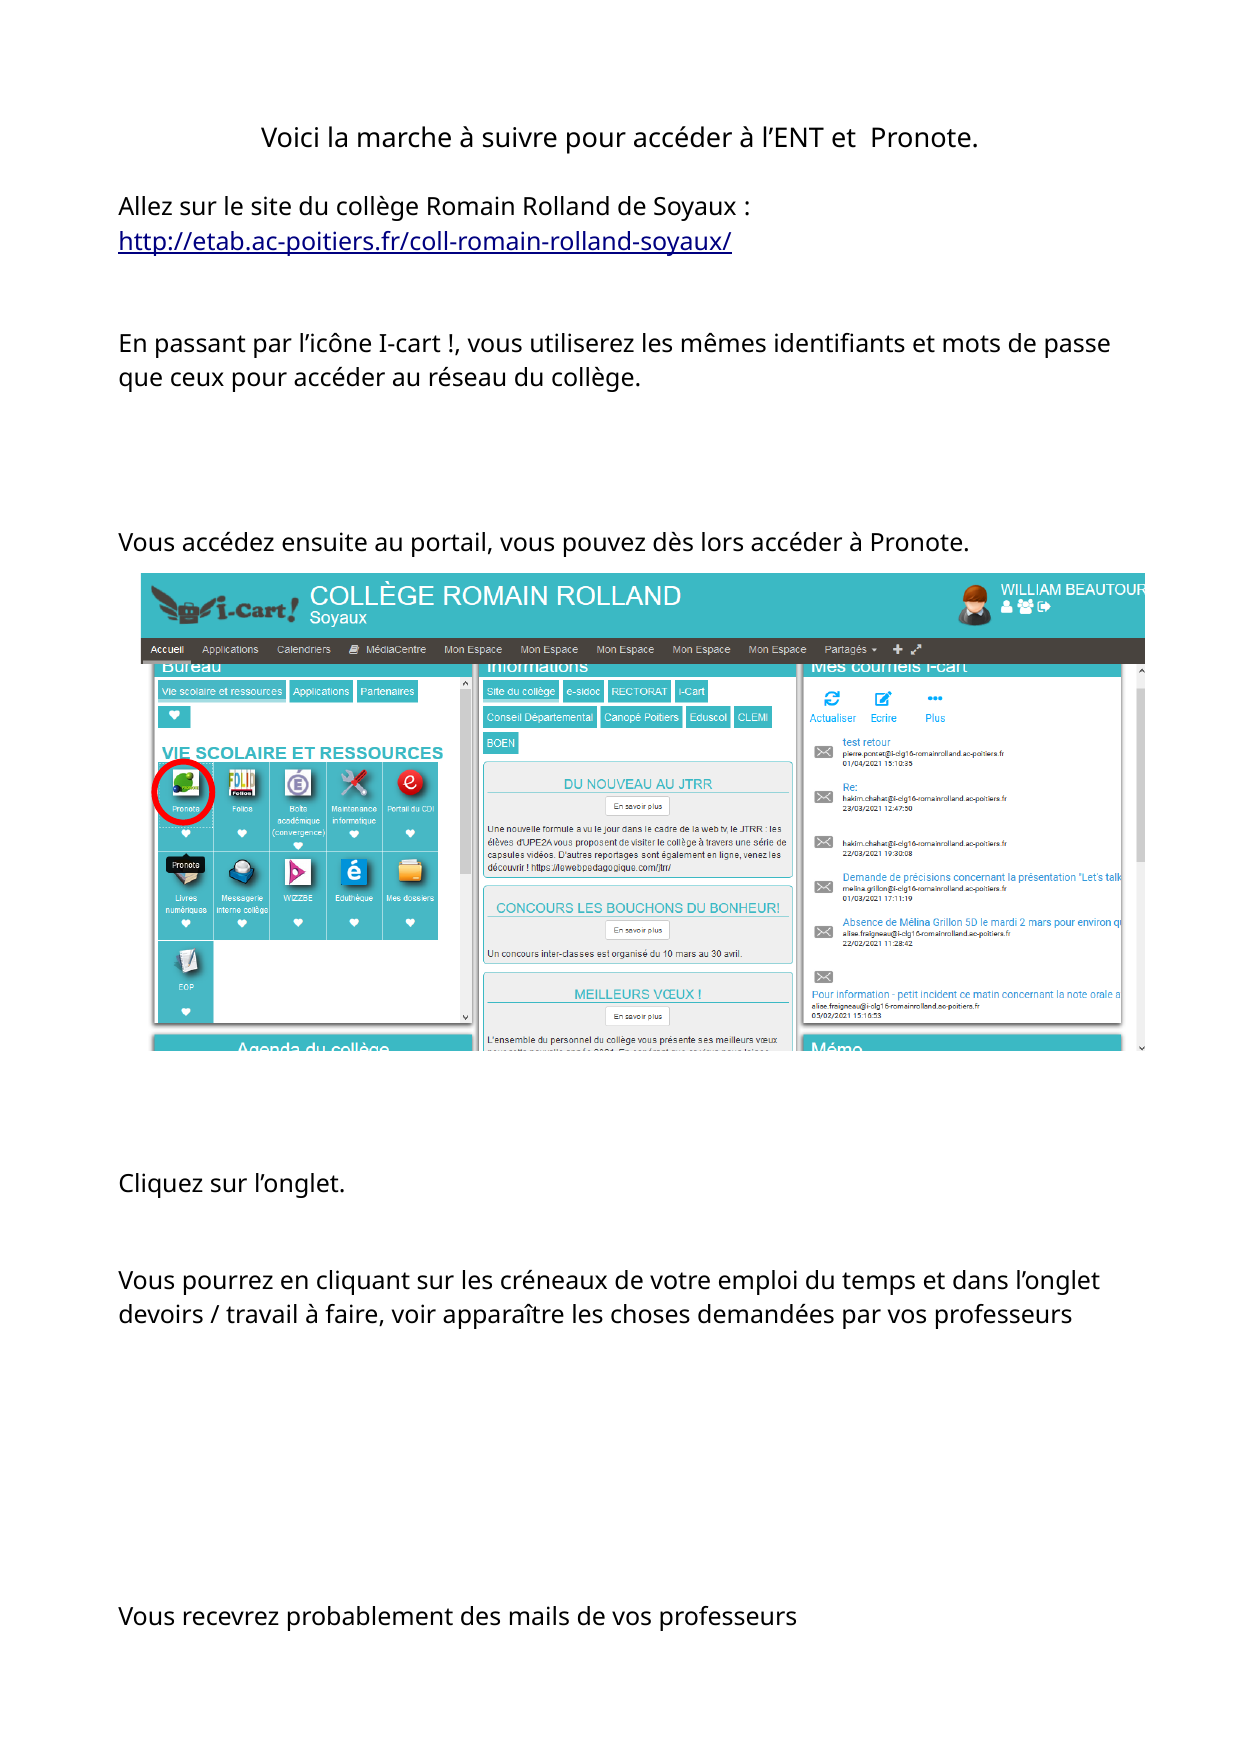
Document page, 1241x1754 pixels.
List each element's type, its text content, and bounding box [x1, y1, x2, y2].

text Voici la marche à suivre pour accéder à l’ENT et Pronote. [118, 118, 1122, 155]
text Vous recevrez probablement des mails de vos professeurs [118, 1598, 1122, 1632]
text Vous accédez ensuite au portail, vous pouvez dès lors accéder à Pronote. [118, 524, 1122, 558]
picture [140, 573, 1145, 1051]
text En passant par l’icône I-cart !, vous utiliserez les mêmes identifiants et mots de passe que ceux pour accéder au réseau du collège. [118, 325, 1122, 393]
text http://etab.ac-poitiers.fr/coll-romain-rolland-soyaux/ [118, 223, 1122, 257]
text Vous pourrez en cliquant sur les créneaux de votre emploi du temps et dans l’onglet devoirs / travail à faire, voir apparaître les choses demandées par vos professeurs [118, 1263, 1122, 1331]
text Cliquez sur l’onglet. [118, 1166, 1122, 1200]
text Allez sur le site du collège Romain Rolland de Soyaux : [118, 189, 1122, 223]
